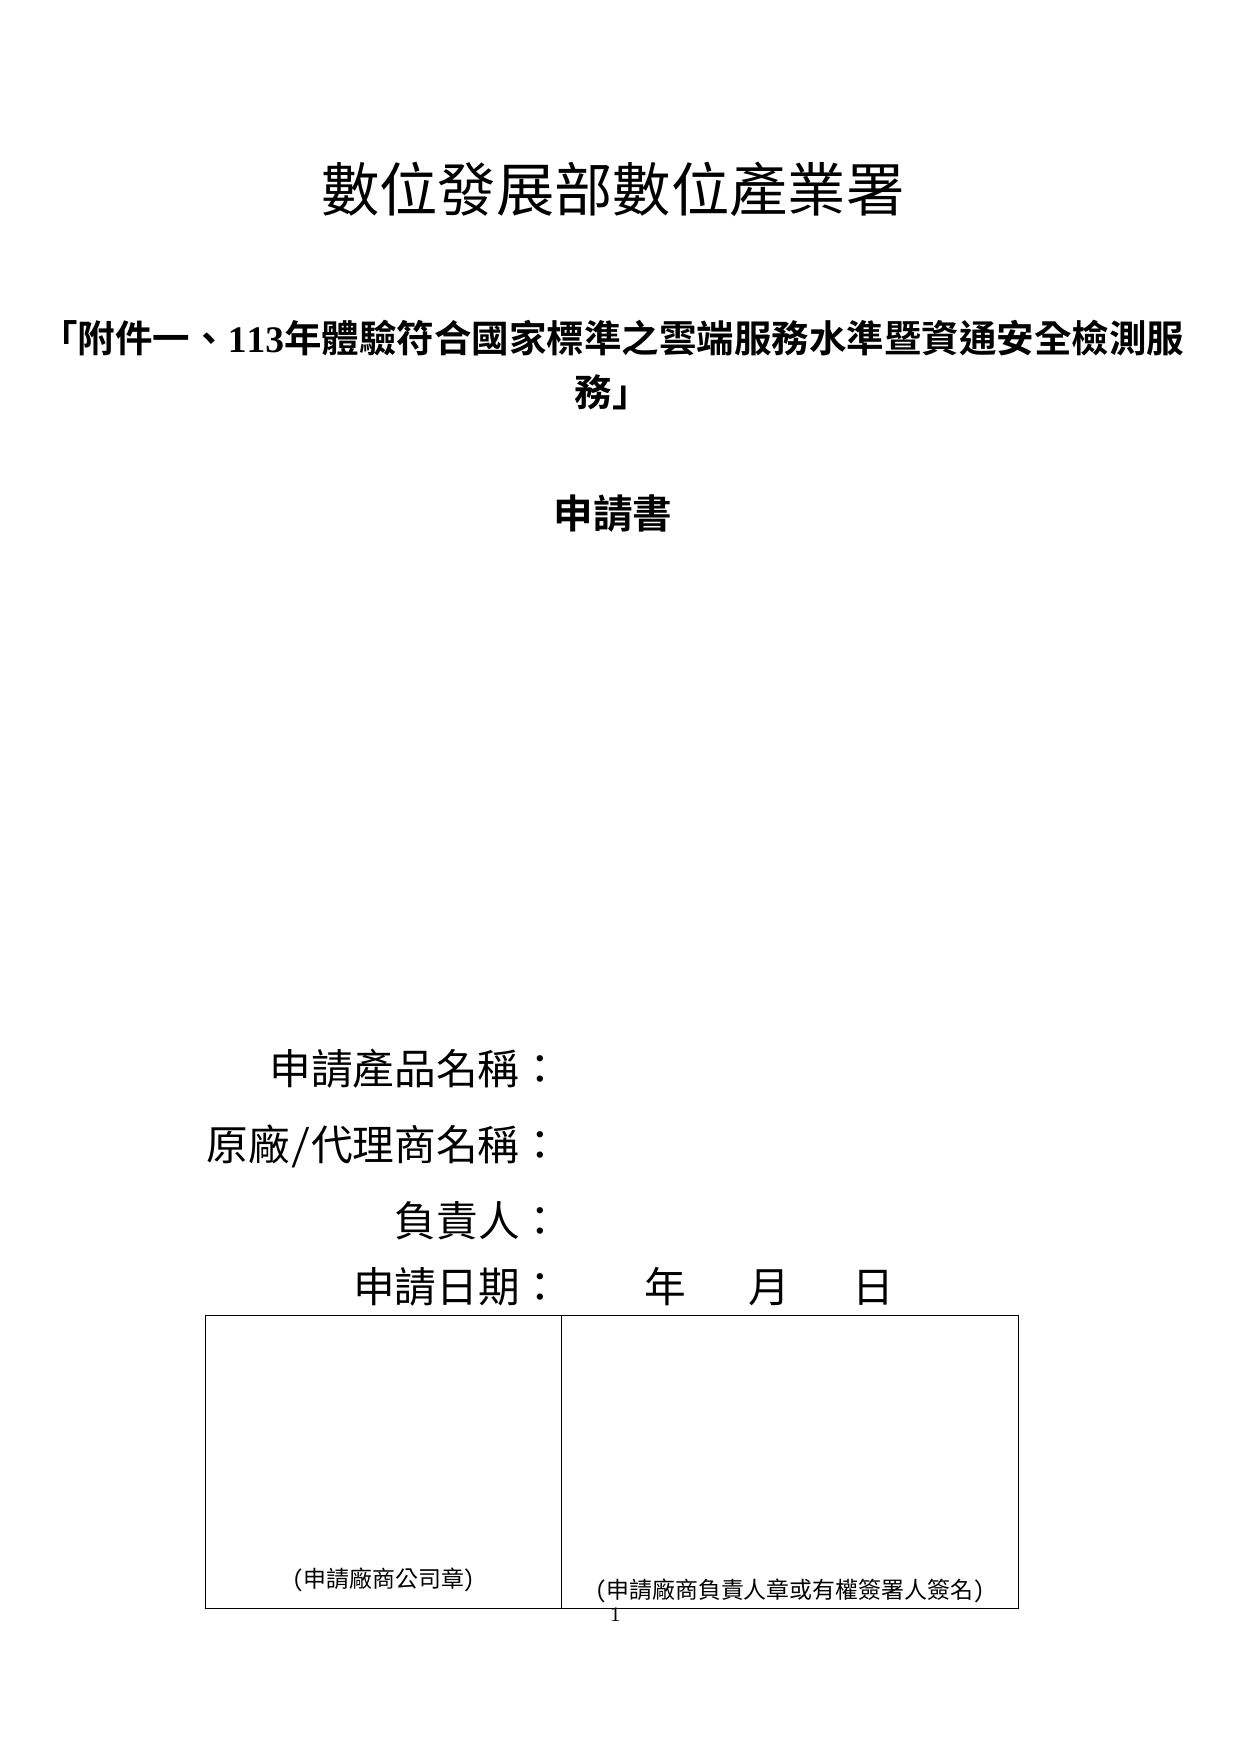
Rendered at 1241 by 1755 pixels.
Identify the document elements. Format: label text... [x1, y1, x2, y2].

table_cell [561, 1028, 1018, 1104]
text 「附件一、113年體驗符合國家標準之雲端服務水準暨資通安全檢測服務」 [17, 309, 1207, 417]
table_cell [561, 1180, 1018, 1256]
table_cell 申請產品名稱： [206, 1028, 561, 1104]
table_cell (申請廠商公司章) [206, 1316, 561, 1608]
table_cell 原廠/代理商名稱： [206, 1104, 561, 1180]
table_cell 負責人： [206, 1180, 561, 1256]
table_header 組別： [206, 969, 561, 1028]
text 數位發展部數位產業署 [18, 143, 1207, 228]
text 申請書 [18, 482, 1207, 540]
table_cell (申請廠商負責人章或有權簽署人簽名) [562, 1316, 1018, 1608]
table_cell 申請日期： [206, 1256, 561, 1315]
table_header [561, 969, 1018, 1028]
table_cell [561, 1104, 1018, 1180]
table_cell 年 月 日 [561, 1256, 1018, 1315]
